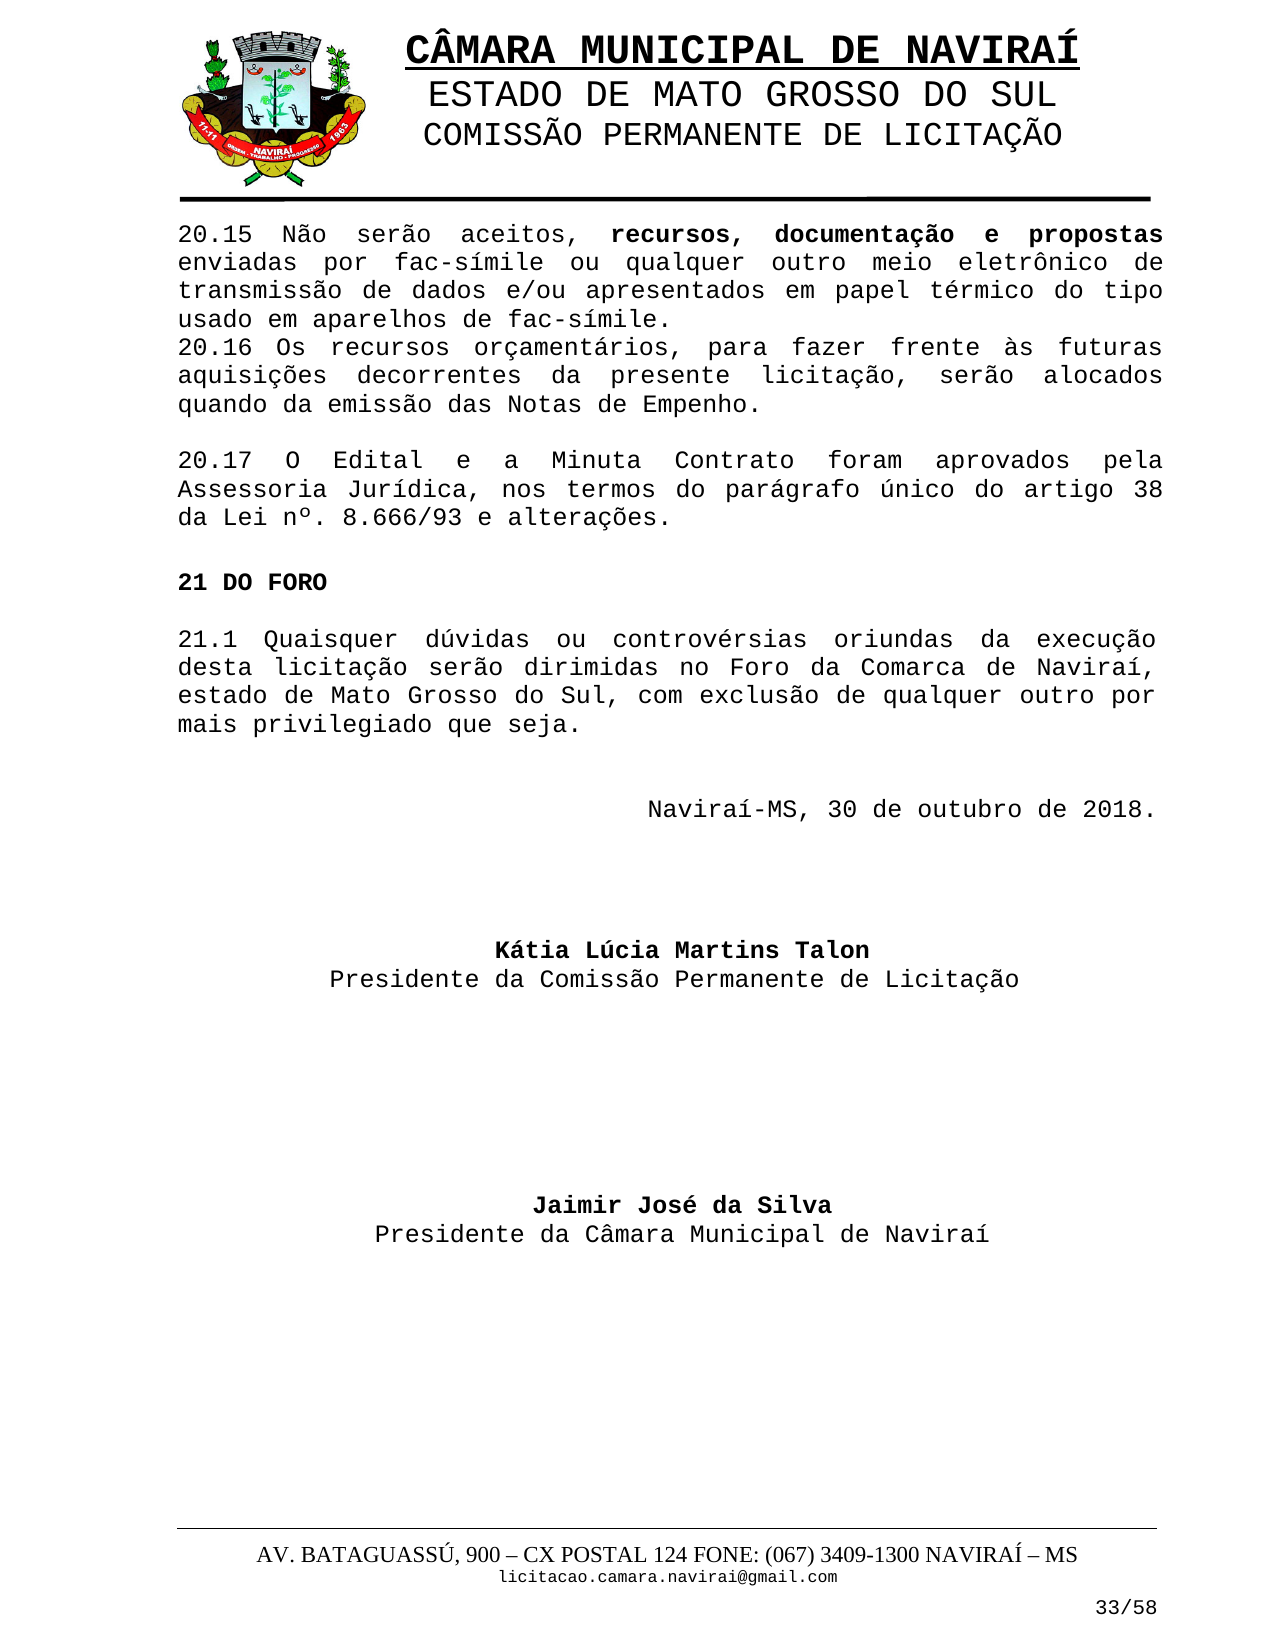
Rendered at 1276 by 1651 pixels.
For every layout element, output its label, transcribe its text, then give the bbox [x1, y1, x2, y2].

text Kátia Lúcia Martins Talon [207, 938, 1157, 966]
text 20.16 Os recursos orçamentários, para fazer frente às futuras aquisições decorrentes da presente licitação, serão alocados quando da emissão das Notas de Empenho. [177, 335, 1163, 420]
text Presidente da Câmara Municipal de Naviraí [207, 1221, 1157, 1250]
list 20.15 Não serão aceitos, recursos, documentação e propostas enviadas por fac-símile ou qualquer outro meio eletrônico de transmissão de dados e/ou apresentados em papel térmico do tipo usado em aparelhos de fac-símile. [177, 221, 1164, 335]
text Jaimir José da Silva [207, 1193, 1157, 1221]
subtitle 21 DO FORO [177, 570, 1164, 598]
text Presidente da Comissão Permanente de Licitação [207, 966, 1157, 995]
text Naviraí-MS, 30 de outubro de 2018. [177, 796, 1157, 825]
list 20.17 O Edital e a Minuta Contrato foram aprovados pela Assessoria Jurídica, nos termos do parágrafo único do artigo 38 da Lei nº. 8.666/93 e alterações. [177, 448, 1163, 533]
text 21.1 Quaisquer dúvidas ou controvérsias oriundas da execução desta licitação serão dirimidas no Foro da Comarca de Naviraí, estado de Mato Grosso do Sul, com exclusão de qualquer outro por mais privilegiado que seja. [177, 626, 1157, 740]
